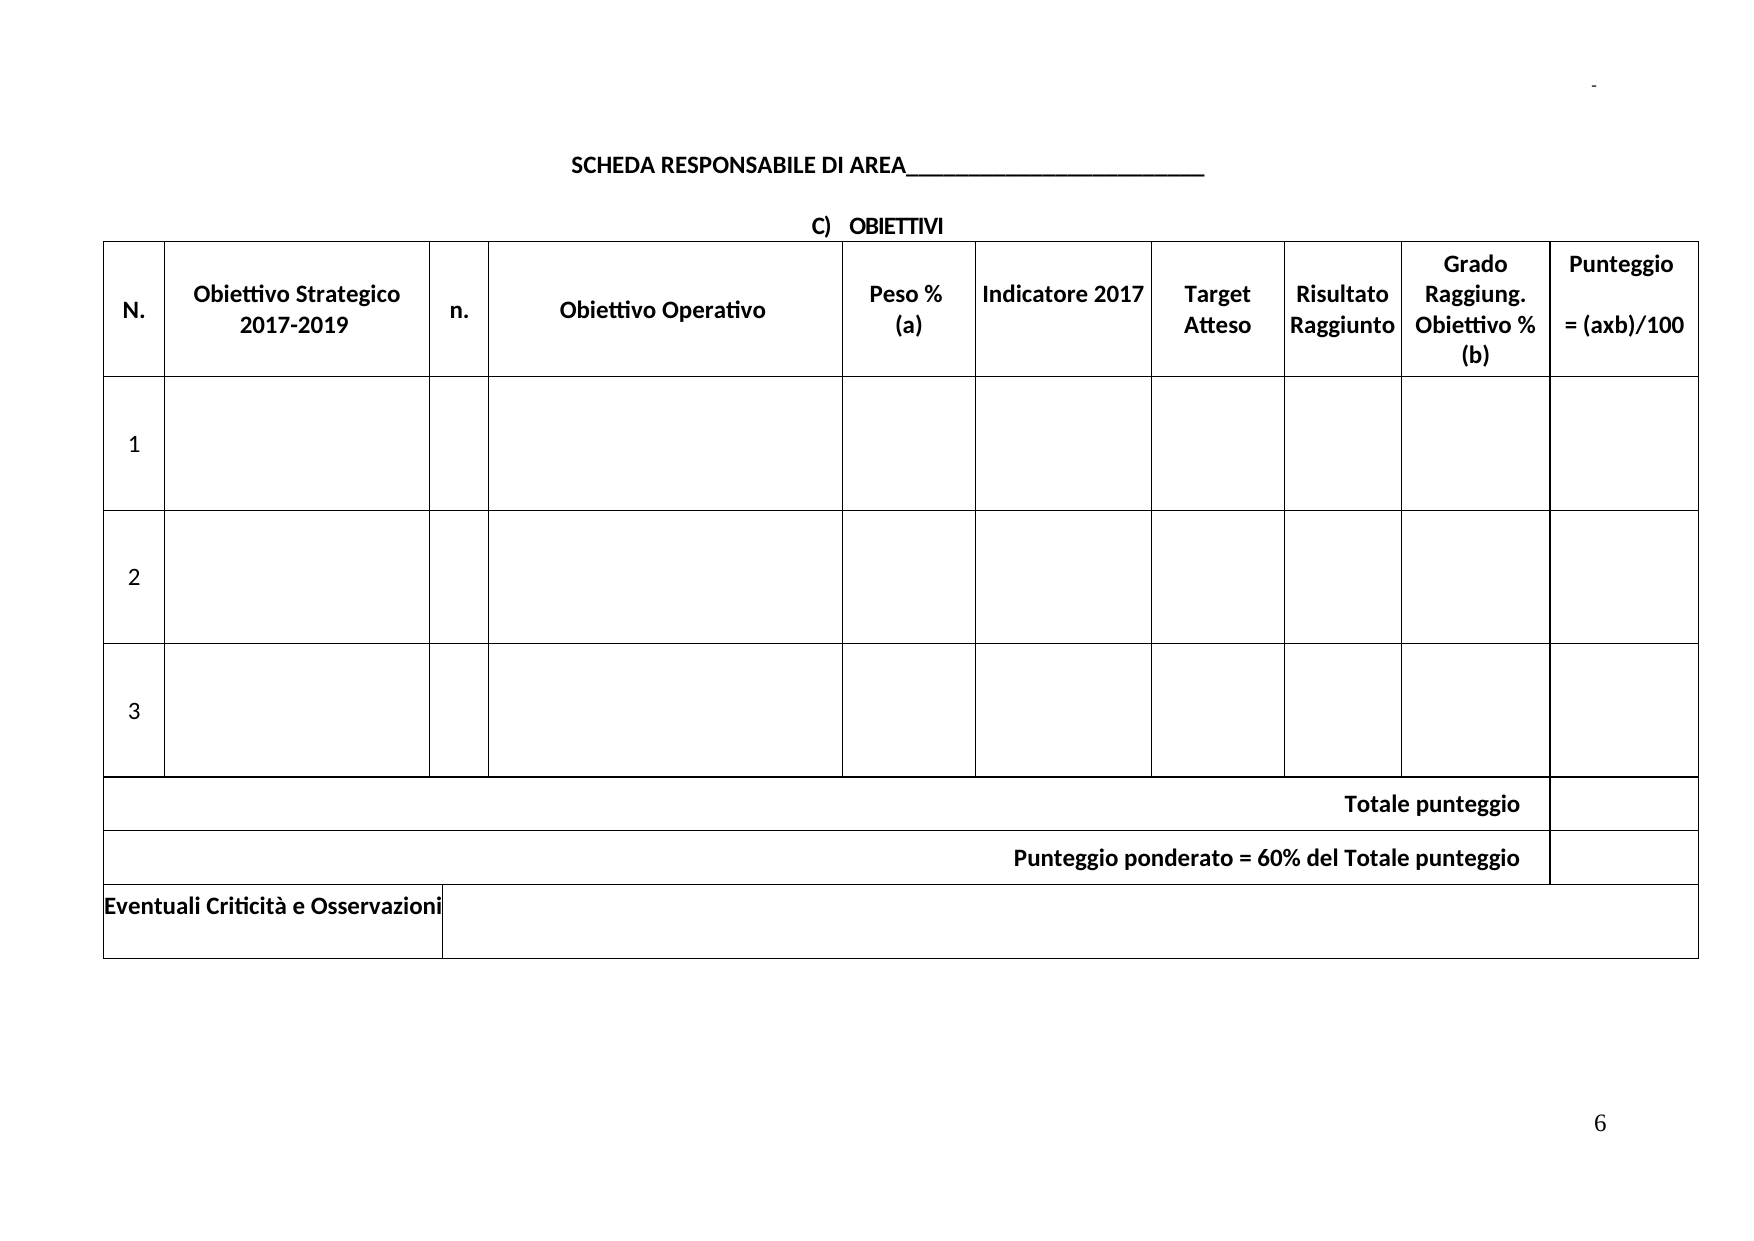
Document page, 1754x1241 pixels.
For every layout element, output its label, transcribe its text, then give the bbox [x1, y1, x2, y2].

table_cell [489, 377, 842, 509]
table_cell 2 [104, 511, 164, 643]
table_cell [976, 511, 1151, 643]
table_cell [1402, 377, 1549, 509]
table_header Obiettivo Operativo [489, 242, 842, 376]
table_header Obiettivo Strategico 2017-2019 [165, 242, 429, 376]
table_cell [1551, 377, 1698, 509]
table_cell [1285, 511, 1401, 643]
table_cell [1152, 377, 1284, 509]
table_cell [1551, 831, 1698, 883]
text SCHEDA RESPONSABILE DI AREA________________________ [119, 149, 1606, 179]
table_cell [430, 511, 488, 643]
table_cell [1152, 511, 1284, 643]
list OBIETTIVI [156, 211, 1606, 241]
table_cell [1551, 644, 1698, 776]
table_header Punteggio = (axb)/100 [1551, 242, 1698, 376]
table_header n. [430, 242, 488, 376]
table_header Indicatore 2017 [976, 242, 1151, 376]
table_cell [843, 511, 975, 643]
table_cell [1402, 511, 1549, 643]
table_cell [976, 377, 1151, 509]
table_header N. [104, 242, 164, 376]
table_cell [165, 644, 429, 776]
table_cell 3 [104, 644, 164, 776]
table_cell [1285, 644, 1401, 776]
table_cell [489, 511, 842, 643]
table_header Grado Raggiung. Obiettivo % (b) [1402, 242, 1549, 376]
table_cell [1551, 511, 1698, 643]
table_cell [489, 644, 842, 776]
table_cell [430, 377, 488, 509]
table_cell [976, 644, 1151, 776]
table_cell Punteggio ponderato = 60% del Totale punteggio [104, 831, 1549, 883]
table_cell 1 [104, 377, 164, 509]
table_cell [1402, 644, 1549, 776]
table_cell [843, 644, 975, 776]
table_cell [165, 511, 429, 643]
table_cell [443, 885, 1698, 957]
table_cell [1285, 377, 1401, 509]
table_cell Eventuali Criticità e Osservazioni [104, 885, 442, 957]
table_cell [1152, 644, 1284, 776]
table_cell [843, 377, 975, 509]
table_header Risultato Raggiunto [1285, 242, 1401, 376]
table_header Target Atteso [1152, 242, 1284, 376]
table_cell [165, 377, 429, 509]
table_cell Totale punteggio [104, 778, 1549, 830]
table_cell [1551, 778, 1698, 830]
table_cell [430, 644, 488, 776]
table_header Peso % (a) [843, 242, 975, 376]
